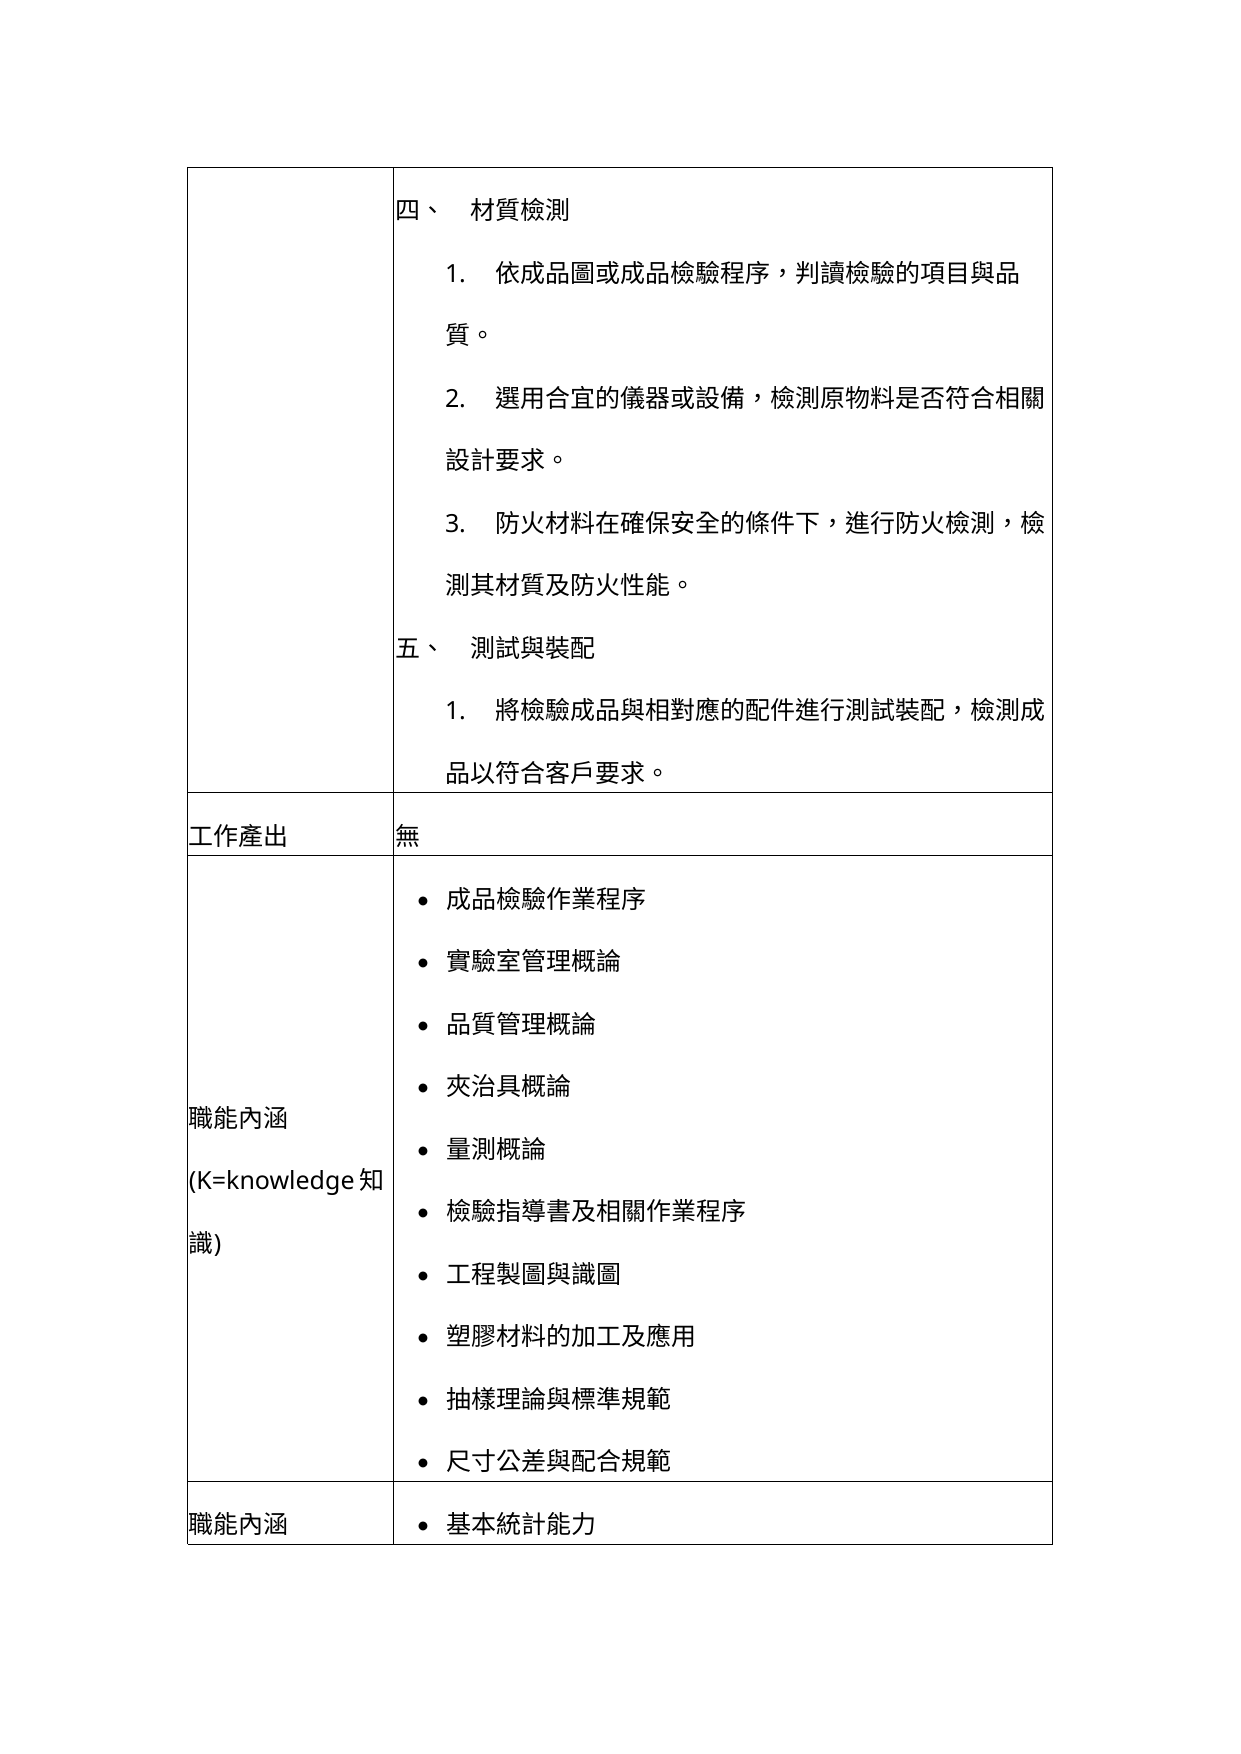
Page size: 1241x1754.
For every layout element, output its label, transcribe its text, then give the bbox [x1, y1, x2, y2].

table_cell 成品檢驗作業程序 實驗室管理概論 品質管理概論 夾治具概論 量測概論 檢驗指導書及相關作業程序 工程製圖與識圖 塑膠材料的加工及應用 抽樣理論與標準規範 尺寸公差與配合規範 [394, 856, 1052, 1481]
table_cell 基本統計能力 設備 清潔與保養能力 量測尺寸操作能力 品質檢測判讀能力 品管技巧與操作實務 實驗室儀器操作與保管能力 夾治具的選用與保養能力 [394, 1482, 1052, 1544]
table_cell 無 [394, 793, 1052, 855]
table_cell 工作產出 [188, 793, 393, 855]
table_cell 執行抽樣計畫 依生產相關規範、或塑膠成品檢驗規範執行抽樣計畫或依主管指示擬定抽樣計畫。 依塑膠成品檢驗規範蒐集樣本，以進行測試或作為建置品檢模型使用。 依抽樣計畫的樣本檢驗結果，並紀錄檢測數據。 依客戶品質要求，執行成品檢驗，並紀錄檢測數據。 成品外觀檢視 檢驗成品外觀面有無充填不足、拉傷痕跡、壓力痕，毛邊等現象。 塑膠表面要均勻完整、無熔接線，不能有縮水、凹陷，翹曲變形，充料痕等現象。 尺寸檢測 依成品圖選用適當的量具及夾治具，進行量測操作。 依成品圖測量相關尺寸，所有樣品形狀、尺寸須與成品圖尺寸吻合。 材質檢測 依成品圖或成品檢驗程序，判讀檢驗的項目與品質。 選用合宜的儀器或設備，檢測原物料是否符合相關設計要求。 防火材料在確保安全的條件下，進行防火檢測，檢測其材質及防火性能。 測試與裝配 將檢驗成品與相對應的配件進行測試裝配，檢測成品以符合客戶要求。 [394, 168, 1052, 792]
table_cell 職能內涵 [188, 1482, 393, 1544]
table_cell 職能內涵 (K=knowledge知識) [188, 856, 393, 1481]
table_cell [188, 168, 393, 792]
